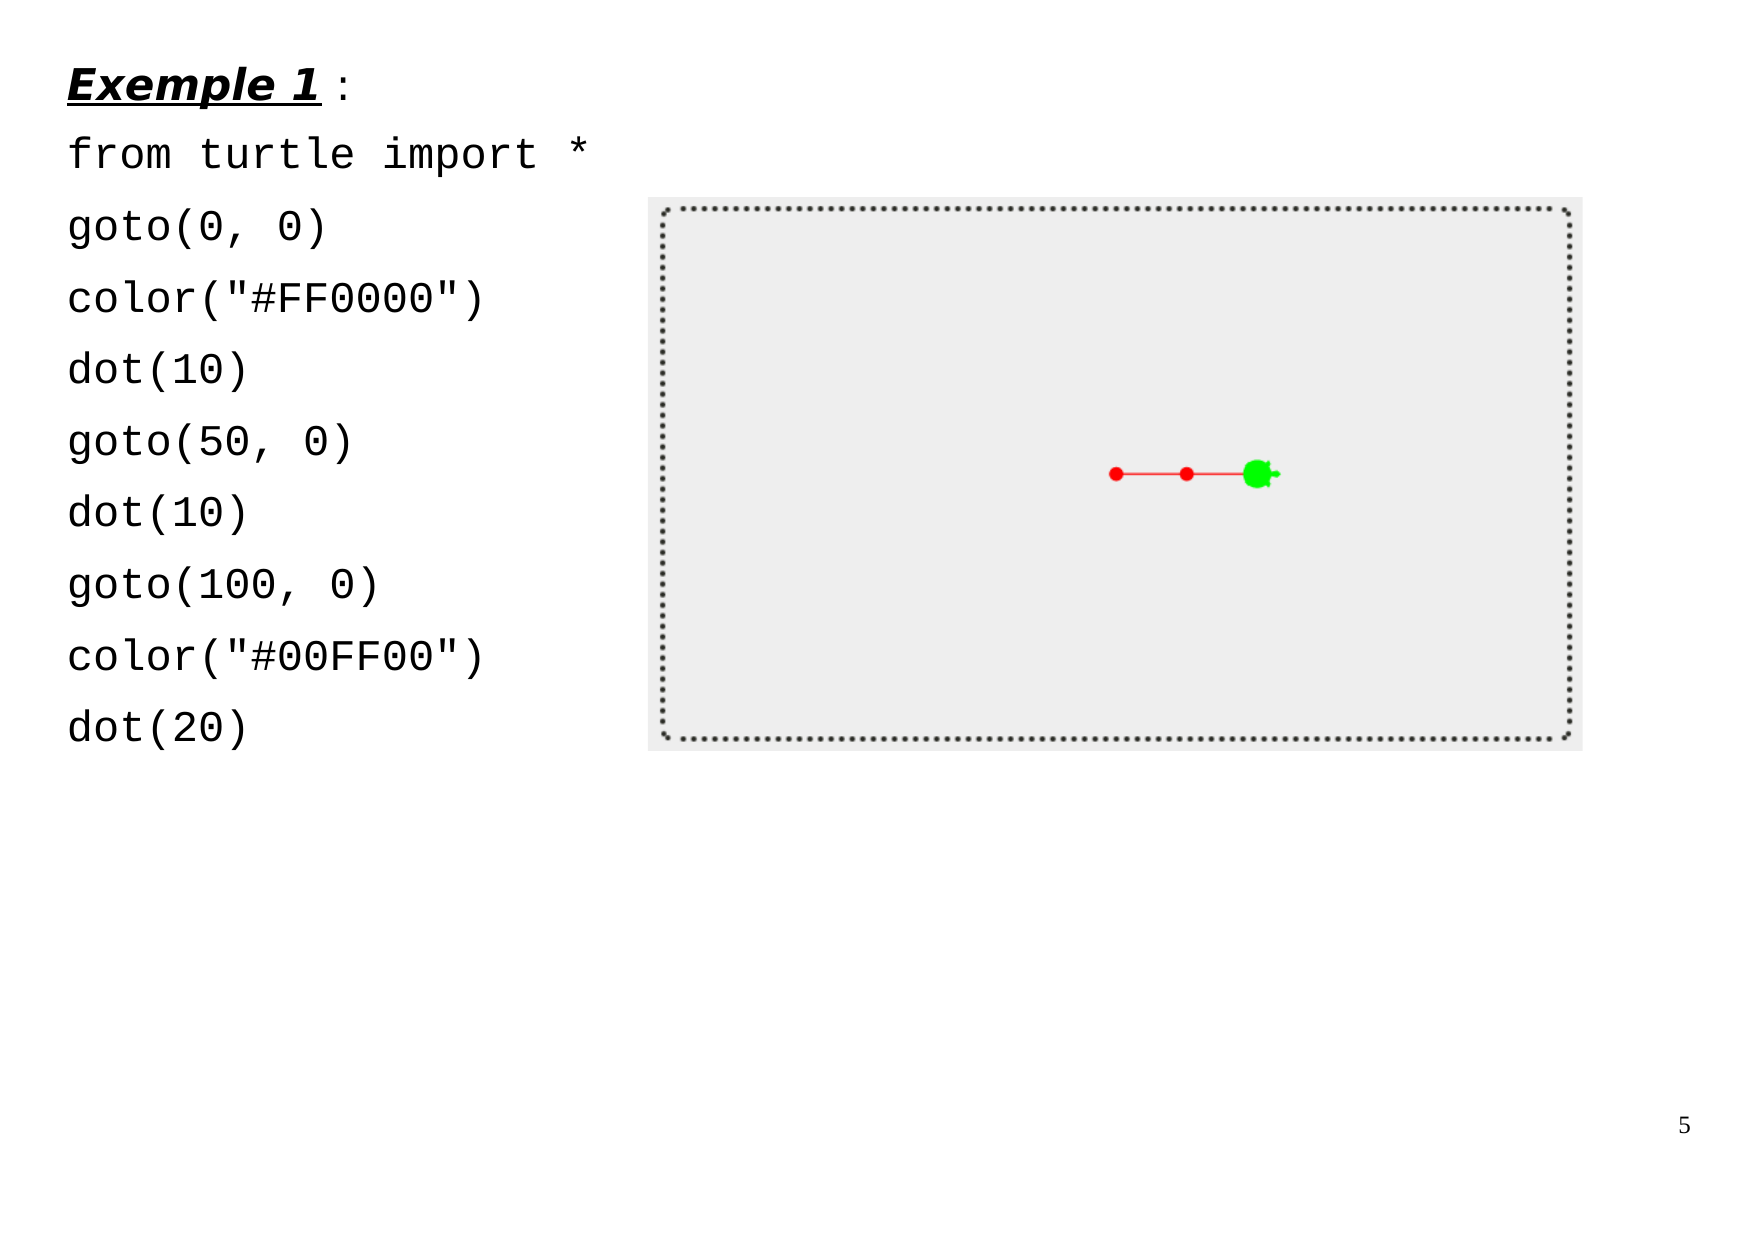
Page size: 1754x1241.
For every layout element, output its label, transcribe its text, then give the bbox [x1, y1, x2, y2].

text goto(100, 0) [67, 562, 647, 611]
text [1583, 633, 1691, 683]
text [1583, 562, 1691, 611]
text dot(10) [67, 347, 647, 397]
text [1583, 419, 1691, 468]
text [1583, 204, 1691, 254]
text color("#FF0000") [67, 276, 647, 325]
text goto(50, 0) [67, 419, 647, 468]
text from turtle import * [67, 132, 1691, 182]
text [1583, 347, 1691, 397]
text Exemple 1 : [67, 59, 1691, 110]
text goto(0, 0) [67, 204, 647, 254]
text dot(20) [67, 705, 1691, 754]
text [1583, 276, 1691, 325]
text dot(10) [67, 490, 647, 540]
picture [647, 197, 1583, 751]
text color("#00FF00") [67, 633, 647, 683]
text [1583, 490, 1691, 540]
